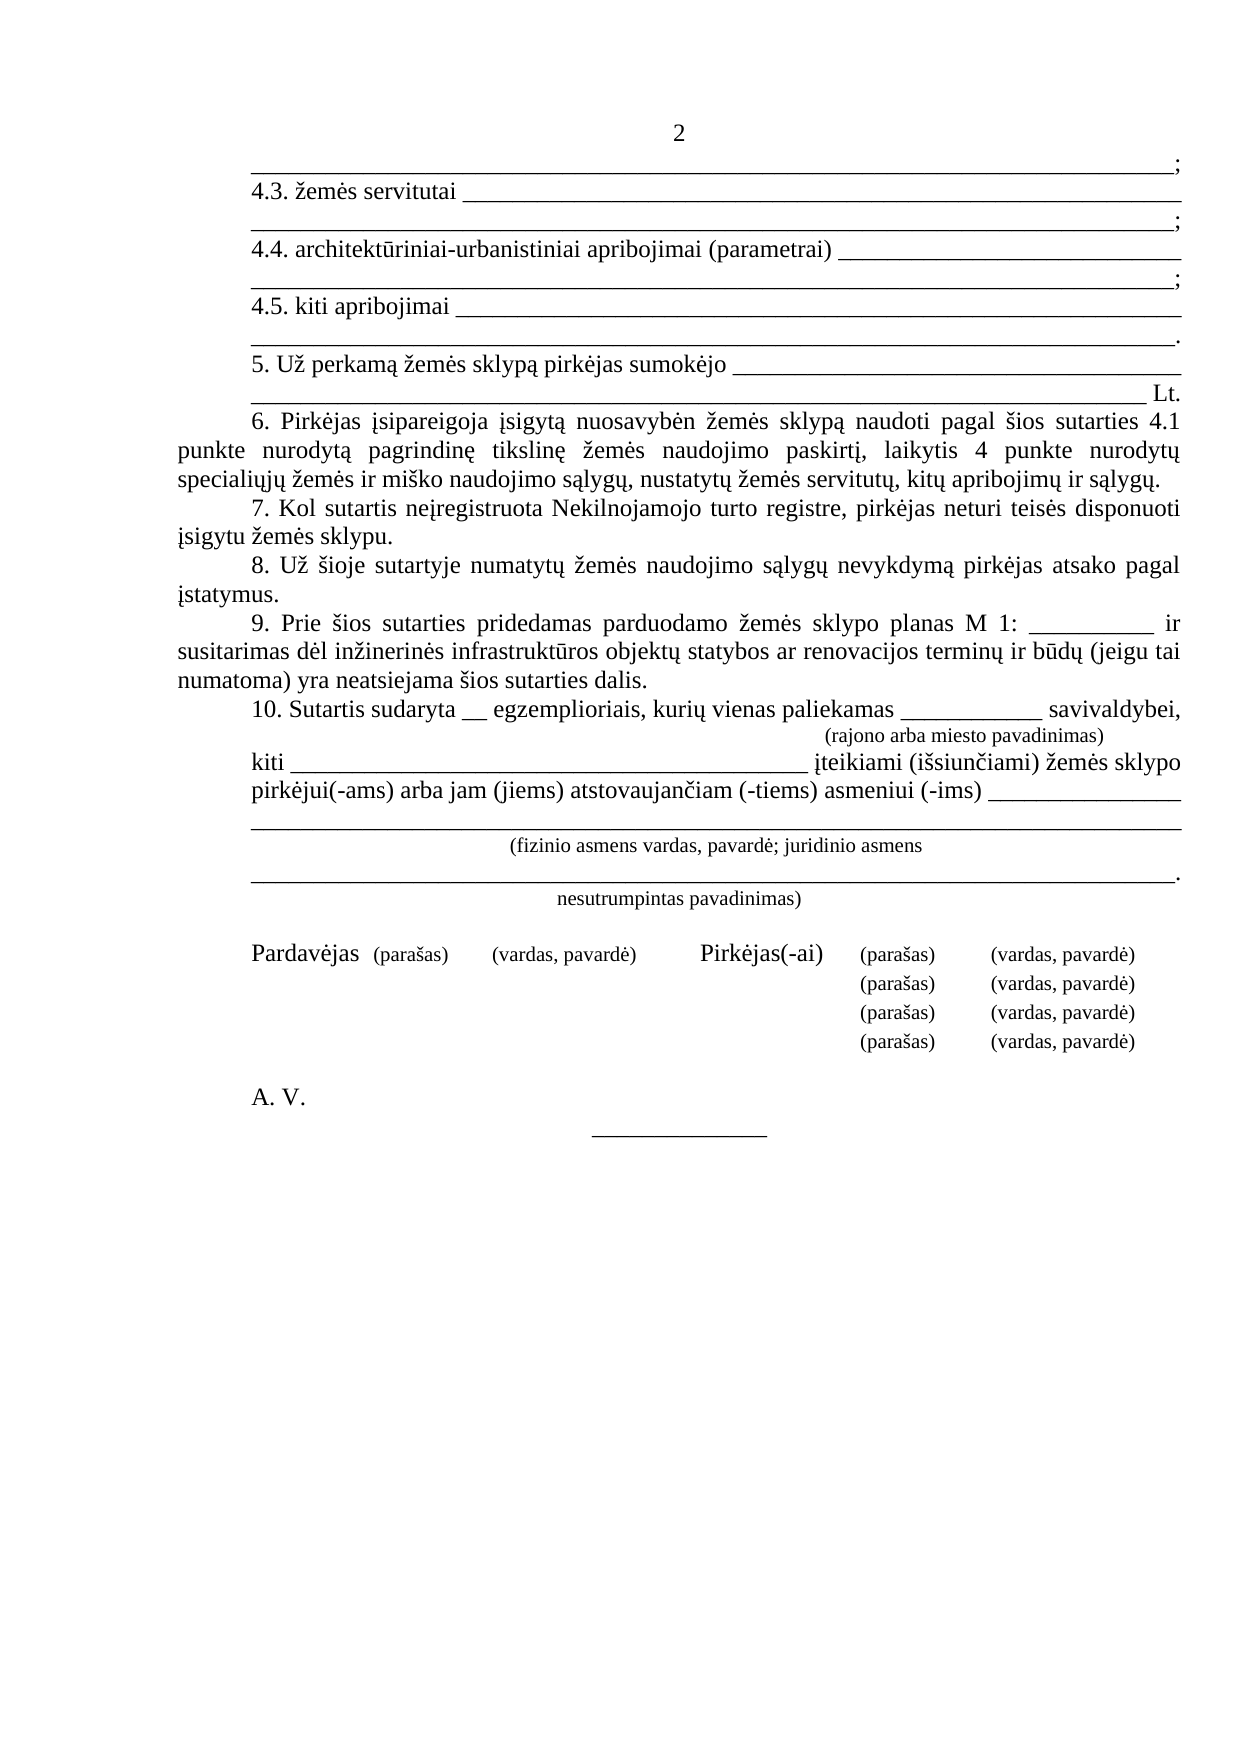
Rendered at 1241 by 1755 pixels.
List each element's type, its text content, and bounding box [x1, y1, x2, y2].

text ; [177, 205, 1181, 234]
text 4.5. kiti apribojimai [177, 291, 1181, 320]
text 10. Sutartis sudaryta __ egzemplioriais, kurių vienas paliekamas savivaldybei, [177, 694, 1181, 723]
text (parašas) (vardas, pavardė) [177, 996, 1181, 1025]
text nesutrumpintas pavadinimas) [177, 886, 1181, 910]
text 6. Pirkėjas įsipareigoja įsigytą nuosavybėn žemės sklypą naudoti pagal šios sutarties 4.1 punkte nurodytą pagrindinę tikslinę žemės naudojimo paskirtį, laikytis 4 punkte nurodytų specialiųjų žemės ir miško naudojimo sąlygų, nustatytų žemės servitutų, kitų apribojimų ir sąlygų. [177, 406, 1181, 493]
text 8. Už šioje sutartyje numatytų žemės naudojimo sąlygų nevykdymą pirkėjas atsako pagal įstatymus. [177, 550, 1181, 608]
text ; [177, 148, 1181, 176]
text . [177, 857, 1181, 886]
text (rajono arba miesto pavadinimas) [177, 723, 1181, 747]
text (fizinio asmens vardas, pavardė; juridinio asmens [177, 833, 1181, 857]
text (parašas) (vardas, pavardė) [177, 1025, 1181, 1053]
text ; [177, 263, 1181, 291]
text pirkėjui(-ams) arba jam (jiems) atstovaujančiam (-tiems) asmeniui (-ims) [177, 775, 1181, 804]
text kiti įteikiami (išsiunčiami) žemės sklypo [177, 747, 1181, 775]
text 5. Už perkamą žemės sklypą pirkėjas sumokėjo [177, 349, 1181, 378]
text 4.4. architektūriniai-urbanistiniai apribojimai (parametrai) [177, 234, 1181, 263]
text 4.3. žemės servitutai [177, 176, 1181, 205]
text 7. Kol sutartis neįregistruota Nekilnojamojo turto registre, pirkėjas neturi teisės disponuoti įsigytu žemės sklypu. [177, 493, 1181, 550]
text Lt. [177, 378, 1181, 406]
text A. V. [177, 1082, 1181, 1111]
text 9. Prie šios sutarties pridedamas parduodamo žemės sklypo planas M 1: __________ ir susitarimas dėl inžinerinės infrastruktūros objektų statybos ar renovacijos terminų ir būdų (jeigu tai numatoma) yra neatsiejama šios sutarties dalis. [177, 608, 1181, 694]
text Pardavėjas (parašas) (vardas, pavardė) Pirkėjas(-ai) (parašas) (vardas, pavardė) [177, 938, 1181, 967]
text . [177, 320, 1181, 349]
text ______________ [177, 1111, 1181, 1140]
text (parašas) (vardas, pavardė) [177, 967, 1181, 996]
